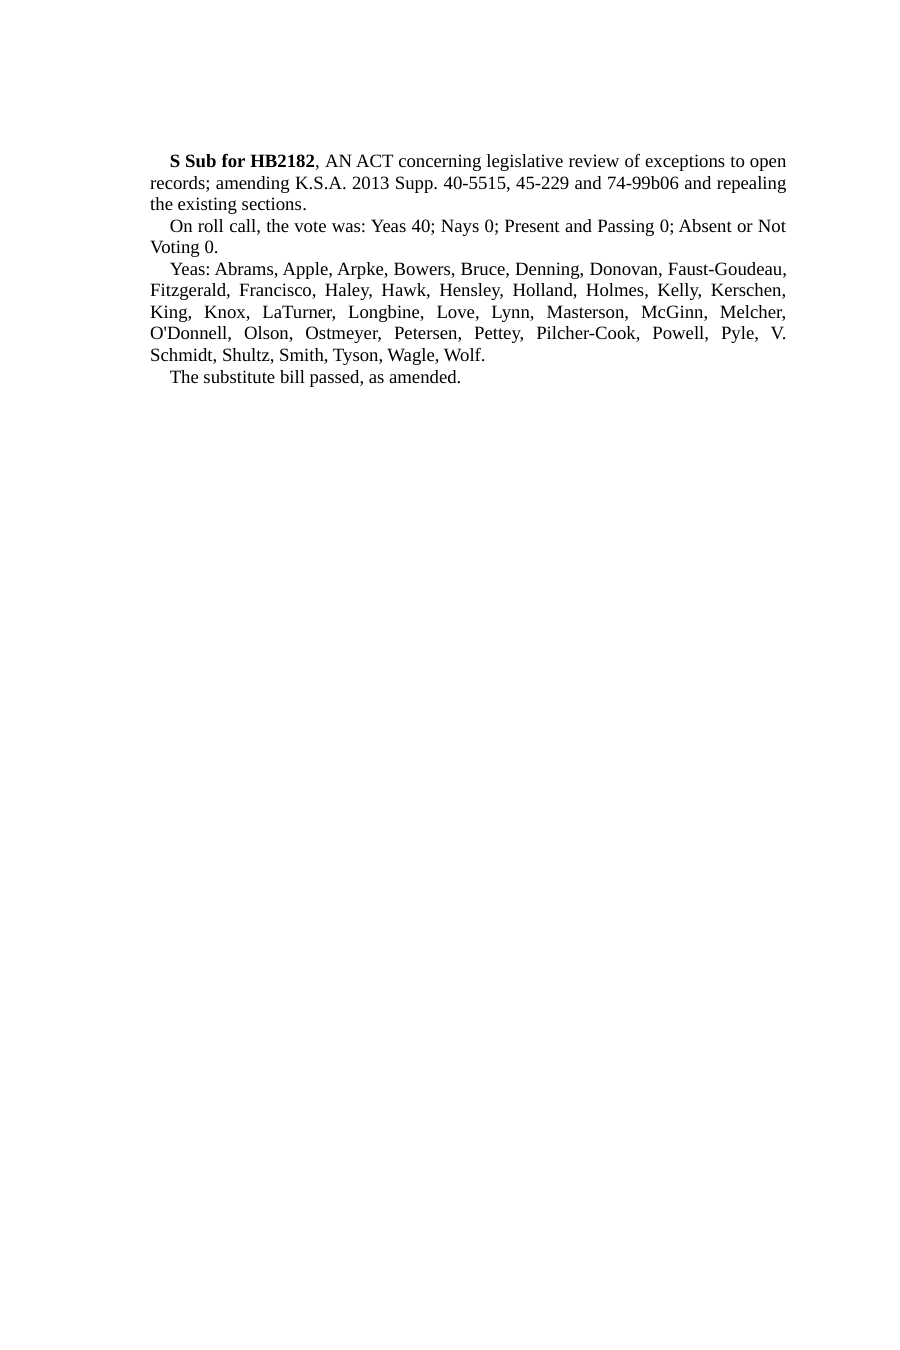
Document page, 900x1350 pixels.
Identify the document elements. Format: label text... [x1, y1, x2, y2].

text Yeas: Abrams, Apple, Arpke, Bowers, Bruce, Denning, Donovan, Faust-Goudeau, Fitzgerald, Francisco, Haley, Hawk, Hensley, Holland, Holmes, Kelly, Kerschen, King, Knox, LaTurner, Longbine, Love, Lynn, Masterson, McGinn, Melcher, O'Donnell, Olson, Ostmeyer, Petersen, Pettey, Pilcher-Cook, Powell, Pyle, V. Schmidt, Shultz, Smith, Tyson, Wagle, Wolf. [150, 258, 787, 366]
text The substitute bill passed, as amended. [150, 366, 787, 387]
text On roll call, the vote was: Yeas 40; Nays 0; Present and Passing 0; Absent or Not Voting 0. [150, 215, 787, 258]
text S Sub for HB2182, AN ACT concerning legislative review of exceptions to open records; amending K.S.A. 2013 Supp. 40-5515, 45-229 and 74-99b06 and repealing the existing sections. [150, 150, 787, 215]
